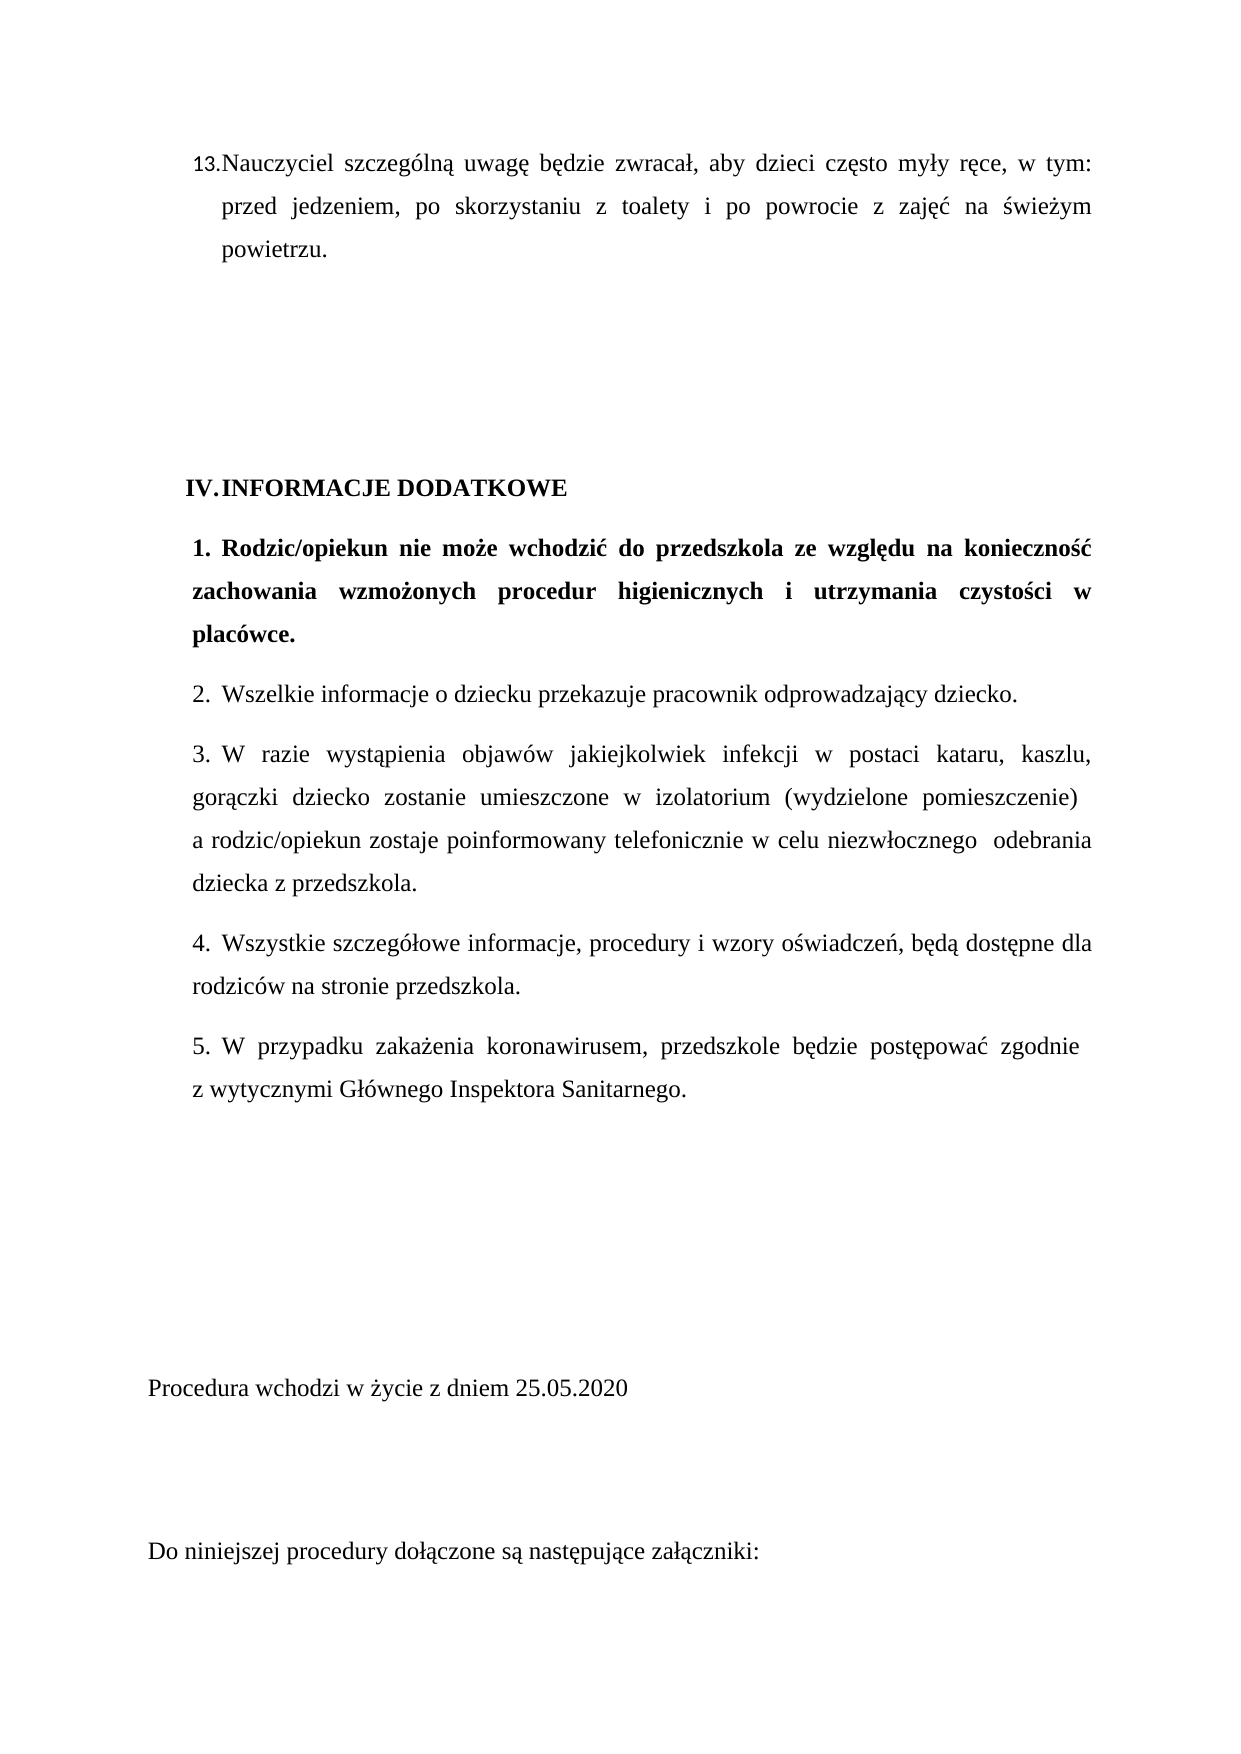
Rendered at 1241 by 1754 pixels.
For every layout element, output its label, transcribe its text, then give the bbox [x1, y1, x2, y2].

text Procedura wchodzi w życie z dniem 25.05.2020 [148, 1373, 1093, 1402]
list W razie wystąpienia objawów jakiejkolwiek infekcji w postaci kataru, kaszlu, gorączki dziecko zostanie umieszczone w izolatorium (wydzielone pomieszczenie) a rodzic/opiekun zostaje poinformowany telefonicznie w celu niezwłocznego odebrania dziecka z przedszkola. [192, 739, 1093, 897]
list Wszelkie informacje o dziecku przekazuje pracownik odprowadzający dziecko. [192, 679, 1093, 708]
list INFORMACJE DODATKOWE [185, 473, 1093, 502]
list W przypadku zakażenia koronawirusem, przedszkole będzie postępować zgodnie z wytycznymi Głównego Inspektora Sanitarnego. [192, 1031, 1093, 1103]
list Rodzic/opiekun nie może wchodzić do przedszkola ze względu na konieczność zachowania wzmożonych procedur higienicznych i utrzymania czystości w placówce. [192, 533, 1093, 648]
text Do niniejszej procedury dołączone są następujące załączniki: [148, 1536, 1093, 1564]
list Nauczyciel szczególną uwagę będzie zwracał, aby dzieci często myły ręce, w tym: przed jedzeniem, po skorzystaniu z toalety i po powrocie z zajęć na świeżym powietrzu. [192, 148, 1093, 263]
list Wszystkie szczegółowe informacje, procedury i wzory oświadczeń, będą dostępne dla rodziców na stronie przedszkola. [192, 928, 1093, 1000]
